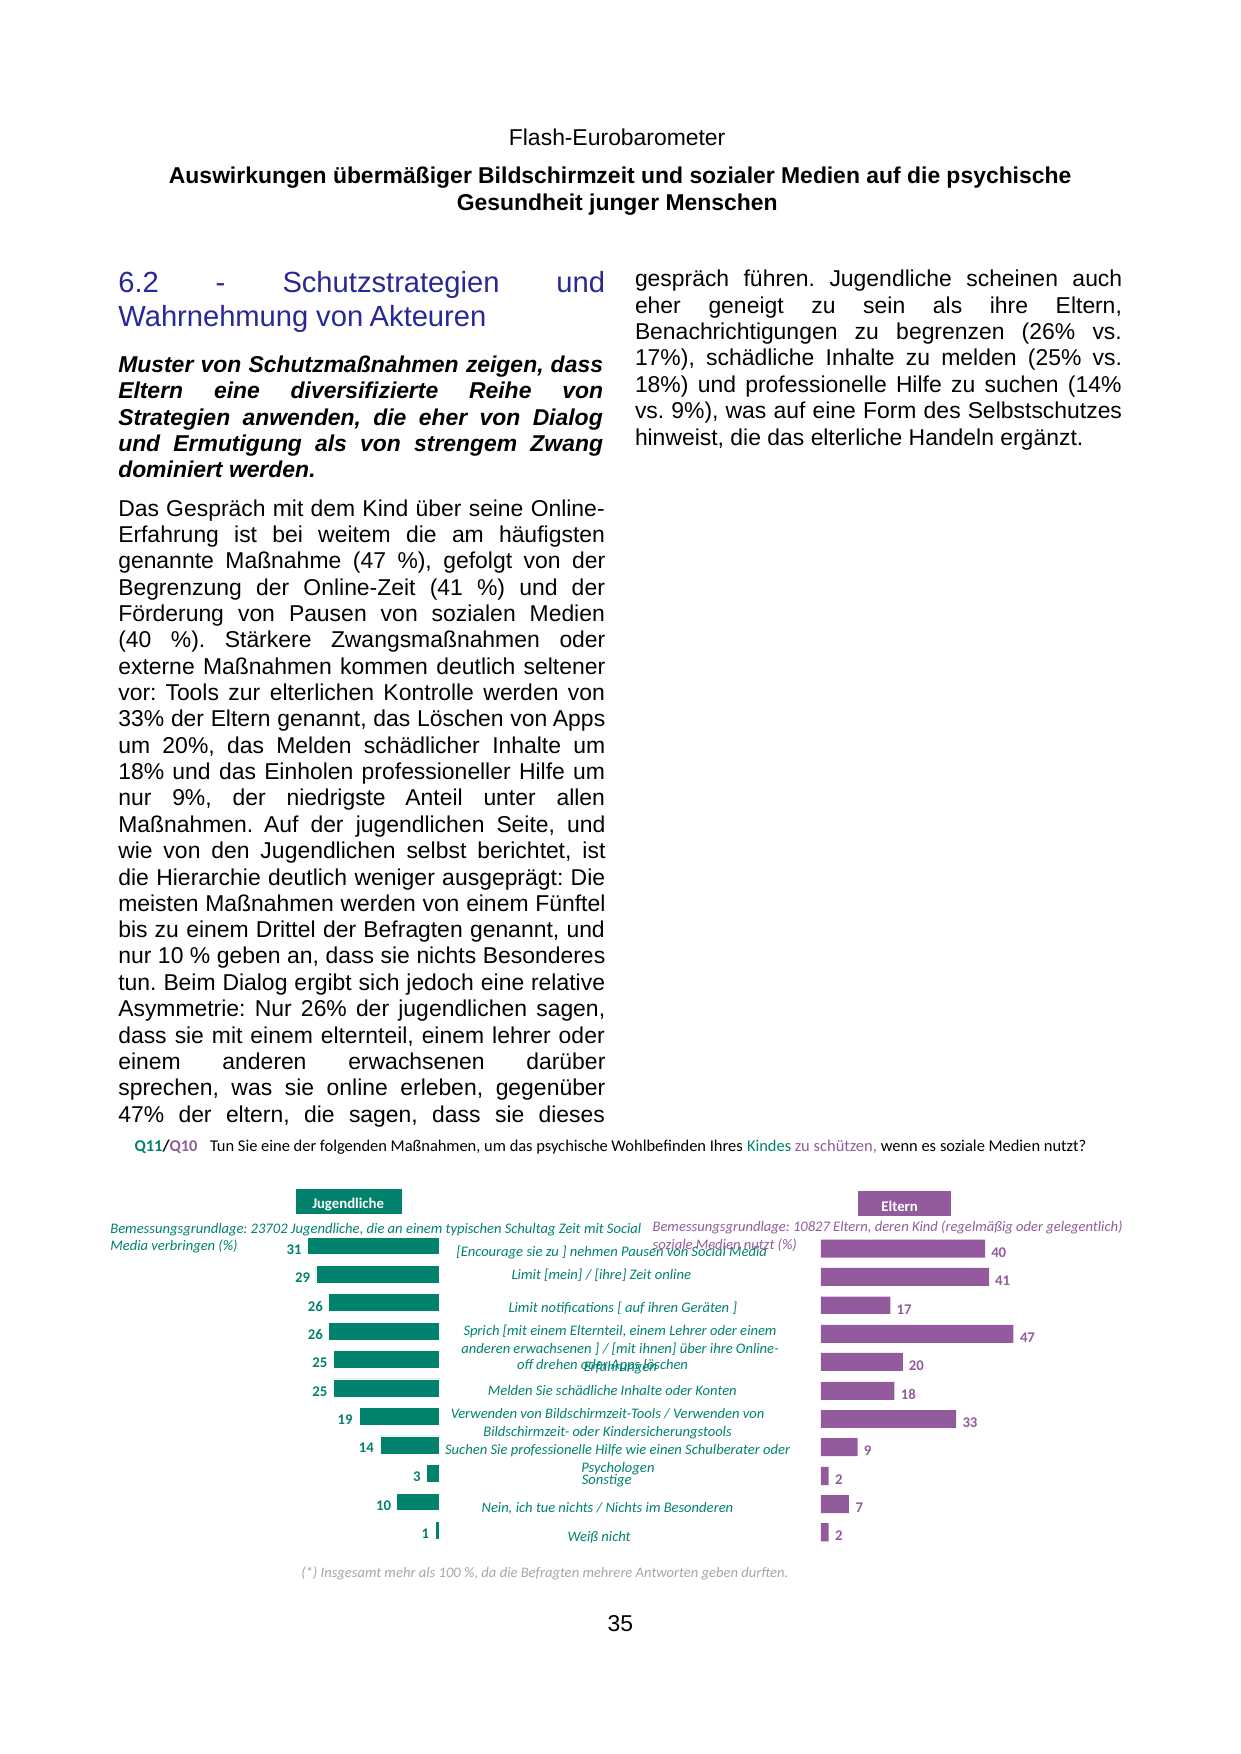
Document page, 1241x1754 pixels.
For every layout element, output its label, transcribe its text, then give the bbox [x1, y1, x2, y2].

text gespräch führen. Jugendliche scheinen auch eher geneigt zu sein als ihre Eltern, Benachrichtigungen zu begrenzen (26% vs. 17%), schädliche Inhalte zu melden (25% vs. 18%) und professionelle Hilfe zu suchen (14% vs. 9%), was auf eine Form des Selbstschutzes hinweist, die das elterliche Handeln ergänzt. [635, 265, 1122, 450]
subtitle 6.2 - Schutzstrategien und Wahrnehmung von Akteuren [118, 265, 605, 332]
text Das Gespräch mit dem Kind über seine Online-Erfahrung ist bei weitem die am häufigsten genannte Maßnahme (47 %), gefolgt von der Begrenzung der Online-Zeit (41 %) und der Förderung von Pausen von sozialen Medien (40 %). Stärkere Zwangsmaßnahmen oder externe Maßnahmen kommen deutlich seltener vor: Tools zur elterlichen Kontrolle werden von 33% der Eltern genannt, das Löschen von Apps um 20%, das Melden schädlicher Inhalte um 18% und das Einholen professioneller Hilfe um nur 9%, der niedrigste Anteil unter allen Maßnahmen. Auf der jugendlichen Seite, und wie von den Jugendlichen selbst berichtet, ist die Hierarchie deutlich weniger ausgeprägt: Die meisten Maßnahmen werden von einem Fünftel bis zu einem Drittel der Befragten genannt, und nur 10 % geben an, dass sie nichts Besonderes tun. Beim Dialog ergibt sich jedoch eine relative Asymmetrie: Nur 26% der jugendlichen sagen, dass sie mit einem elternteil, einem lehrer oder einem anderen erwachsenen darüber sprechen, was sie online erleben, gegenüber 47% der eltern, die sagen, dass sie dieses [118, 494, 605, 1127]
text Muster von Schutzmaßnahmen zeigen, dass Eltern eine diversifizierte Reihe von Strategien anwenden, die eher von Dialog und Ermutigung als von strengem Zwang dominiert werden. [118, 351, 605, 483]
